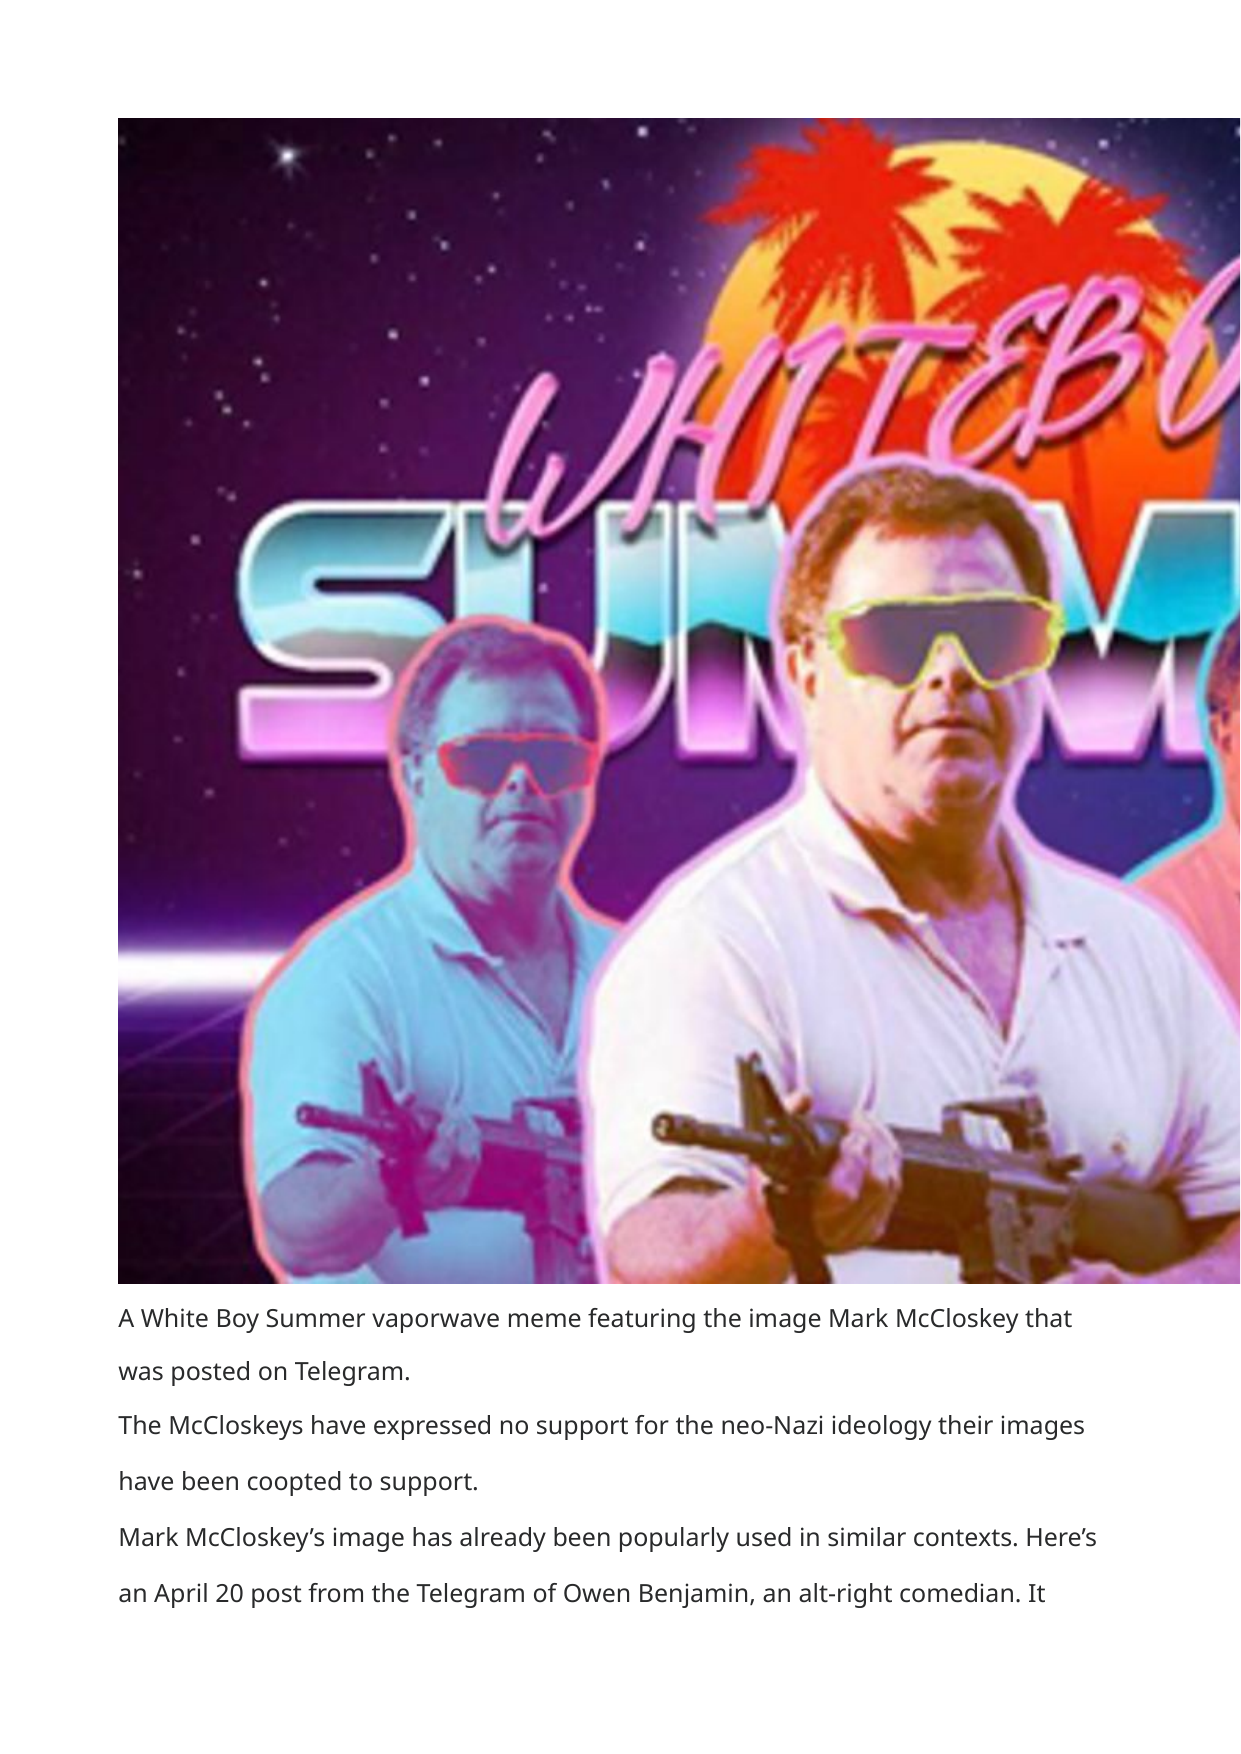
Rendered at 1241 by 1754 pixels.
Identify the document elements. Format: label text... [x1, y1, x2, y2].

text Mark McCloskey’s image has already been popularly used in similar contexts. Here’s an April 20 post from the Telegram of Owen Benjamin, an alt-right comedian. It [118, 1520, 1122, 1610]
text The McCloskeys have expressed no support for the neo-Nazi ideology their images have been coopted to support. [118, 1407, 1122, 1498]
picture [118, 118, 1241, 1284]
text A White Boy Summer vaporwave meme featuring the image Mark McCloskey that was posted on Telegram. [118, 1301, 1122, 1388]
